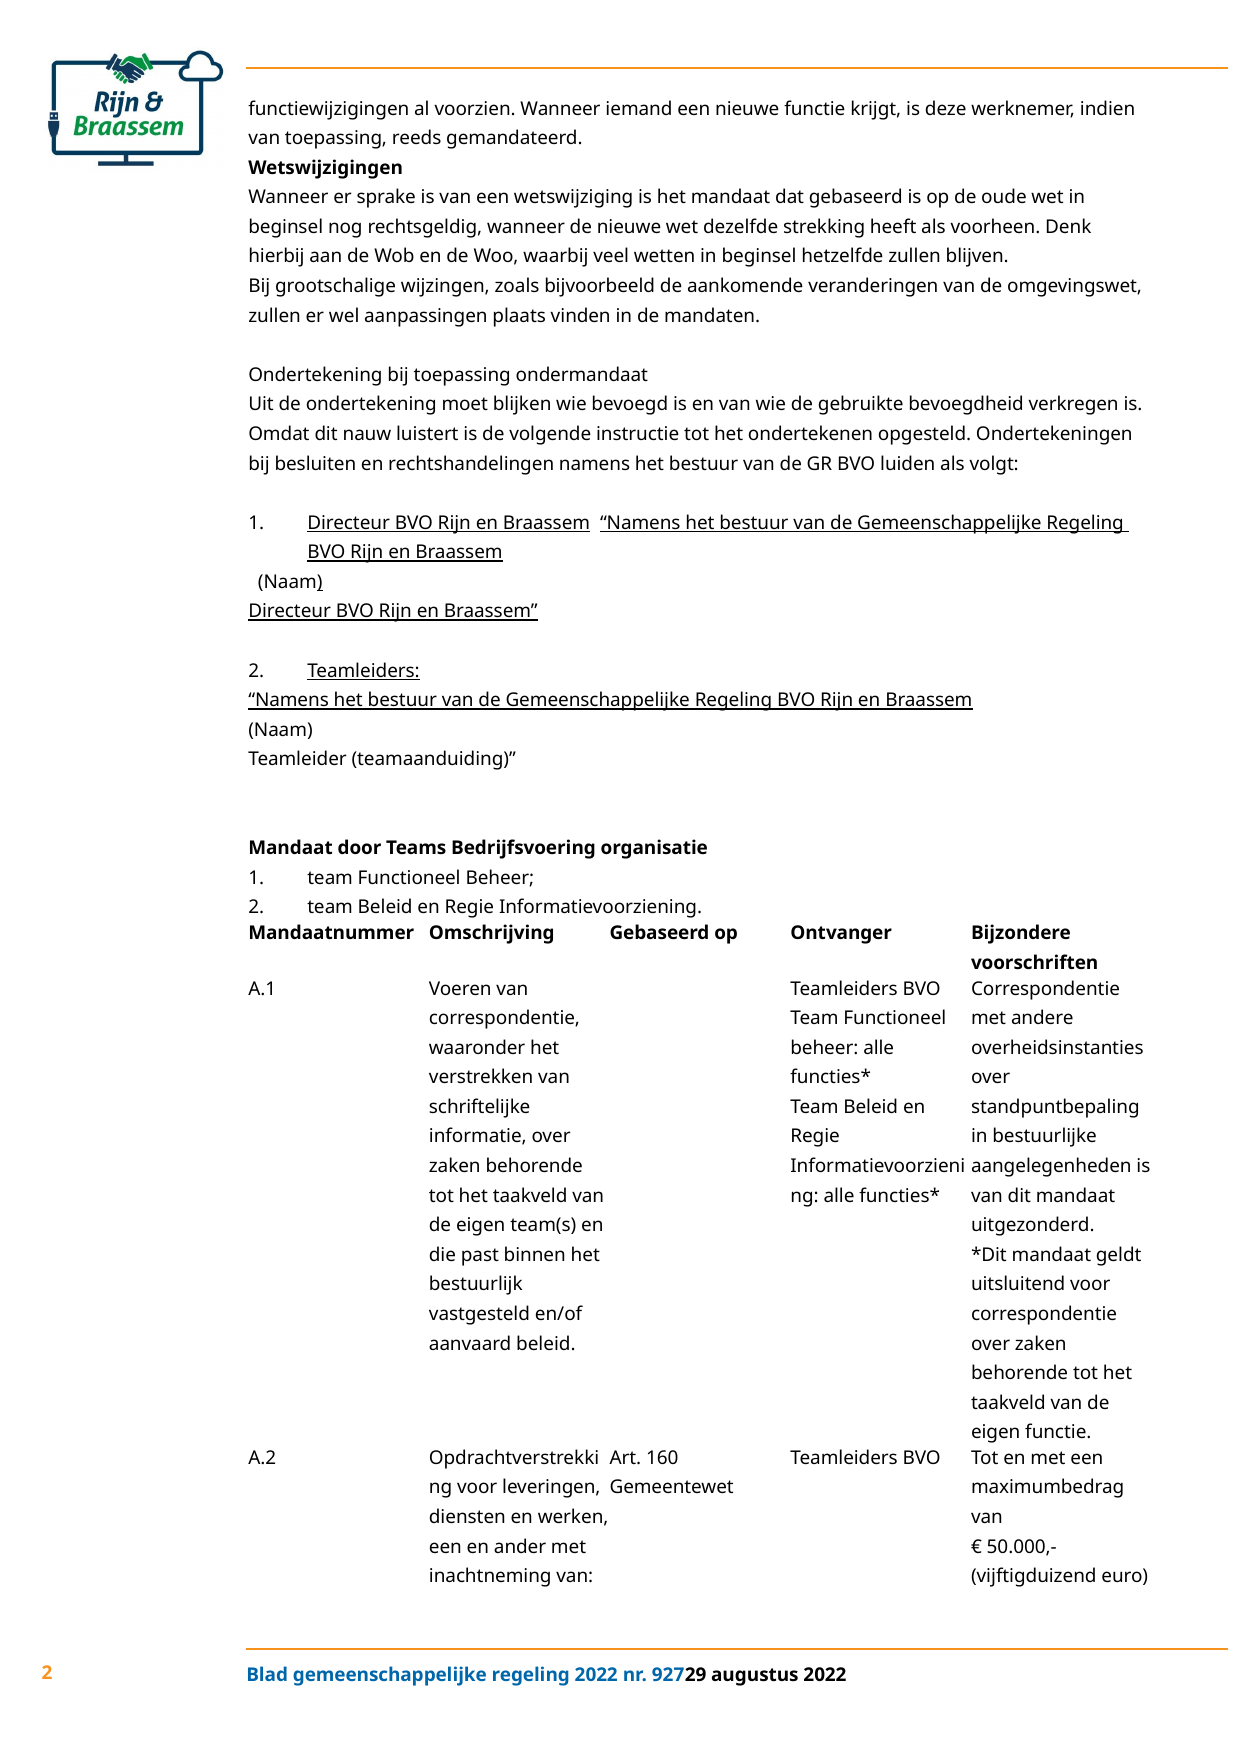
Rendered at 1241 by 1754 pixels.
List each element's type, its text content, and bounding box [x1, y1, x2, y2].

table_cell Opdrachtverstrekking voor leveringen, diensten en werken, een en ander met inachtneming van: de vastgestelde begroting of wijziging daarvan. het bepaalde in de Europese en nationale Richtlijnen voor respectievelijk leveringen, diensten en werken. [429, 1444, 609, 1588]
text Ondertekening bij toepassing ondermandaat [248, 361, 1152, 387]
table_cell Tot en met een maximumbedrag van € 50.000,- (vijftigduizend euro) [971, 1444, 1152, 1588]
table_cell Bijzondere voorschriften [971, 919, 1152, 975]
table_header Mandaat door Teams Bedrijfsvoering organisatie team Functioneel Beheer; team Beleid en Regie Informatievoorziening. [248, 835, 1152, 919]
list Directeur BVO Rijn en Braassem “Namens het bestuur van de Gemeenschappelijke Regeling BVO Rijn en Braassem [248, 509, 1152, 564]
table_cell Voeren van correspondentie, waaronder het verstrekken van schriftelijke informatie, over zaken behorende tot het taakveld van de eigen team(s) en die past binnen het bestuurlijk vastgesteld en/of aanvaard beleid. [429, 975, 609, 1444]
text Wetswijzigingen [248, 154, 1152, 180]
table_cell Teamleiders BVO [790, 1444, 971, 1588]
table_cell Art. 160 Gemeentewet [609, 1444, 790, 1588]
table_cell Omschrijving [429, 919, 609, 975]
text Teamleider (teamaanduiding)” [248, 746, 1152, 771]
table_cell A.1 [248, 975, 429, 1444]
text (Naam) [248, 568, 1152, 594]
picture [41, 47, 231, 172]
text “Namens het bestuur van de Gemeenschappelijke Regeling BVO Rijn en Braassem [248, 686, 1152, 712]
list Teamleiders: [248, 657, 1152, 683]
text Wanneer er sprake is van een wetswijziging is het mandaat dat gebaseerd is op de oude wet in beginsel nog rechtsgeldig, wanneer de nieuwe wet dezelfde strekking heeft als voorheen. Denk hierbij aan de Wob en de Woo, waarbij veel wetten in beginsel hetzelfde zullen blijven. [248, 183, 1152, 268]
table_cell Teamleiders BVO Team Functioneel beheer: alle functies* Team Beleid en Regie Informatievoorziening: alle functies* [790, 975, 971, 1444]
text Bij grootschalige wijzingen, zoals bijvoorbeeld de aankomende veranderingen van de omgevingswet, zullen er wel aanpassingen plaats vinden in de mandaten. [248, 272, 1152, 328]
table_cell A.2 [248, 1444, 429, 1588]
table_cell Gebaseerd op [609, 919, 790, 975]
table_cell Correspondentie met andere overheidsinstanties over standpuntbepaling in bestuurlijke aangelegenheden is van dit mandaat uitgezonderd. *Dit mandaat geldt uitsluitend voor correspondentie over zaken behorende tot het taakveld van de eigen functie. [971, 975, 1152, 1444]
text Uit de ondertekening moet blijken wie bevoegd is en van wie de gebruikte bevoegdheid verkregen is. Omdat dit nauw luistert is de volgende instructie tot het ondertekenen opgesteld. Ondertekeningen bij besluiten en rechtshandelingen namens het bestuur van de GR BVO luiden als volgt: [248, 391, 1152, 476]
table_cell Ontvanger [790, 919, 971, 975]
table_cell [609, 975, 790, 1444]
text (Naam) [248, 716, 1152, 742]
table_cell Mandaatnummer [248, 919, 429, 975]
text Directeur BVO Rijn en Braassem” [248, 598, 1152, 623]
text functiewijzigingen al voorzien. Wanneer iemand een nieuwe functie krijgt, is deze werknemer, indien van toepassing, reeds gemandateerd. [248, 95, 1152, 150]
